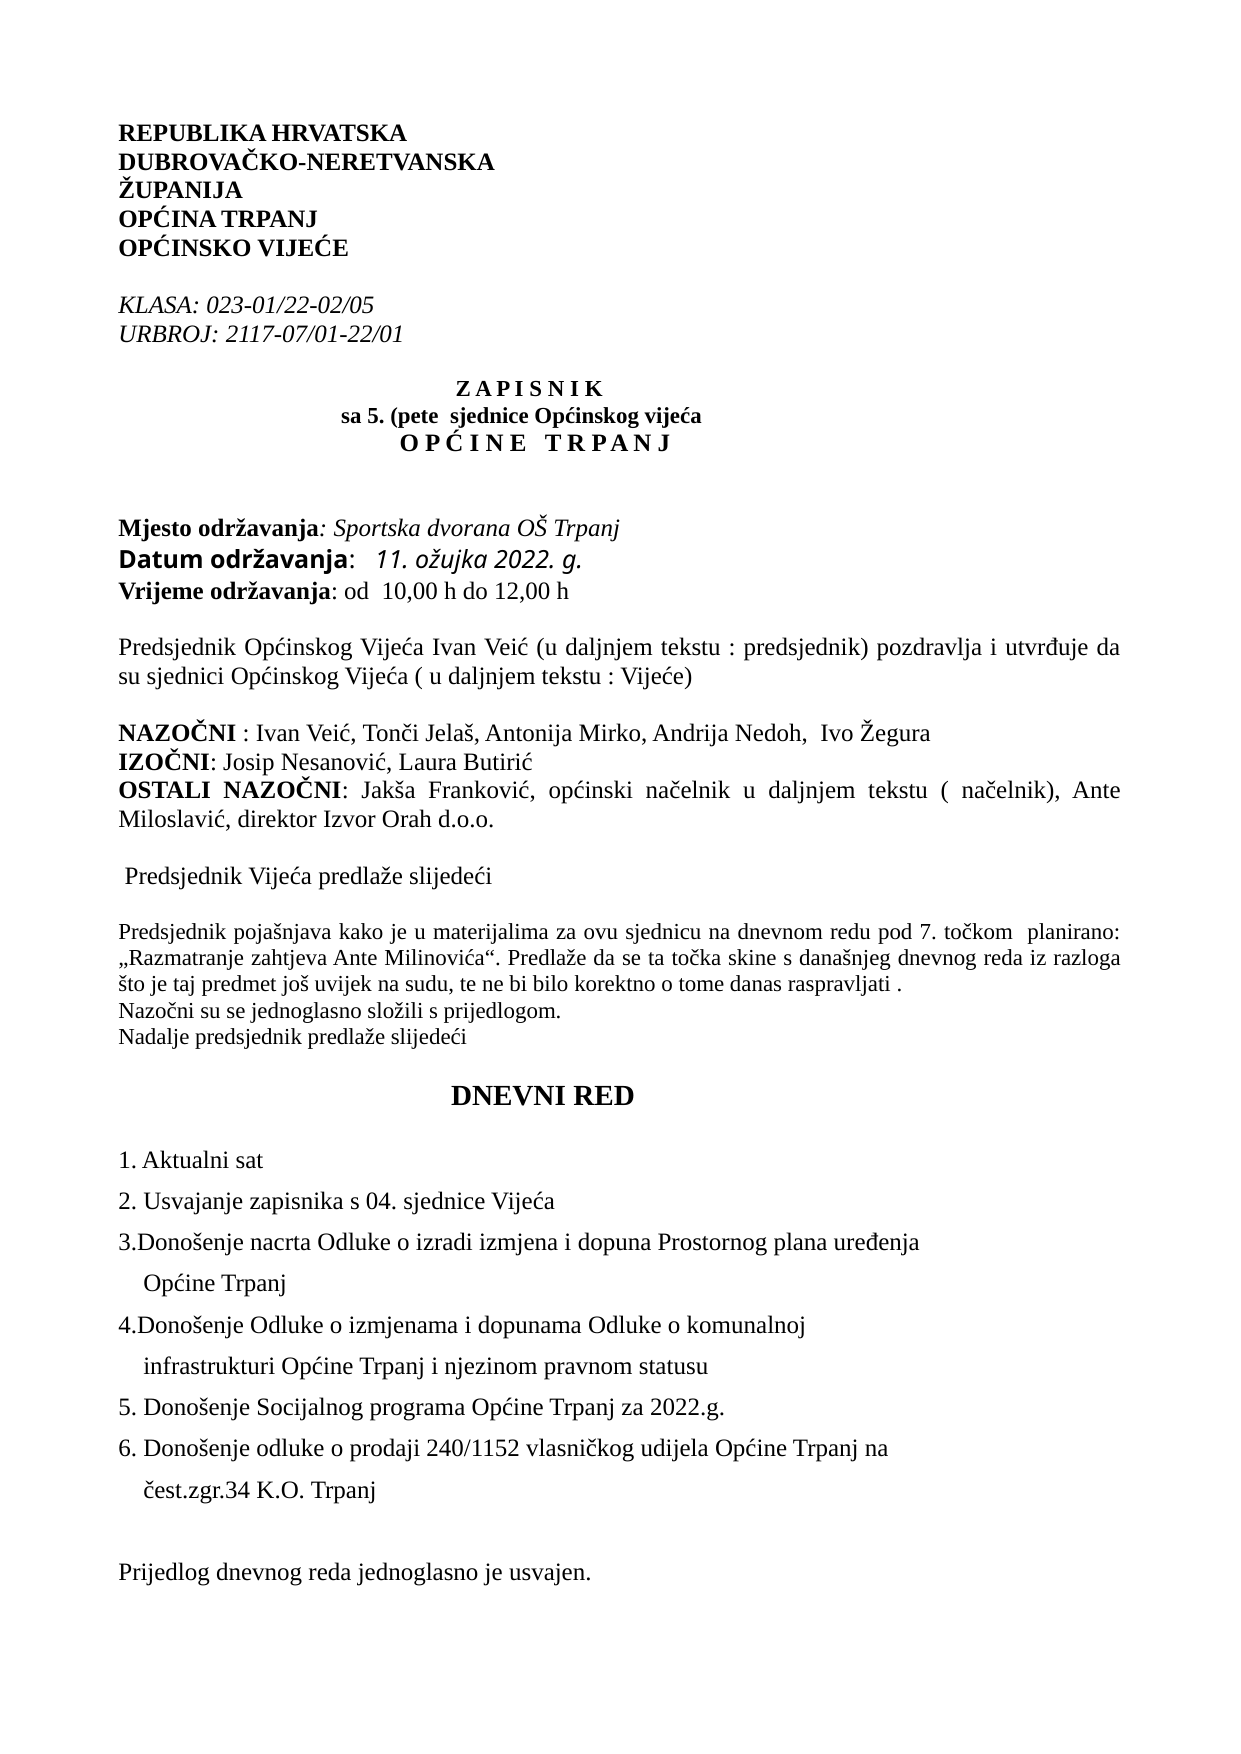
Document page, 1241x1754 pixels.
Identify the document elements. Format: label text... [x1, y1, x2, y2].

text Općine Trpanj [118, 1268, 1122, 1297]
text Nadalje predsjednik predlaže slijedeći [118, 1023, 1122, 1049]
text OPĆINA TRPANJ [118, 204, 597, 233]
text O P Ć I N E T R P A N J [118, 428, 1122, 457]
text 2. Usvajanje zapisnika s 04. sjednice Vijeća [118, 1186, 1122, 1215]
text čest.zgr.34 K.O. Trpanj [118, 1475, 1122, 1503]
text 5. Donošenje Socijalnog programa Općine Trpanj za 2022.g. [118, 1392, 1122, 1421]
text 1. Aktualni sat [118, 1145, 1122, 1173]
text DNEVNI RED [118, 1078, 1122, 1111]
text 3.Donošenje nacrta Odluke o izradi izmjena i dopuna Prostornog plana uređenja [118, 1227, 1122, 1256]
text Z A P I S N I K [118, 375, 1122, 402]
text infrastrukturi Općine Trpanj i njezinom pravnom statusu [118, 1351, 1122, 1380]
text 6. Donošenje odluke o prodaji 240/1152 vlasničkog udijela Općine Trpanj na [118, 1433, 1122, 1462]
text sa 5. (pete sjednice Općinskog vijeća [118, 402, 1122, 428]
text Nazočni su se jednoglasno složili s prijedlogom. [118, 997, 1122, 1023]
text Datum održavanja: 11. ožujka 2022. g. [118, 542, 1122, 576]
text URBROJ: 2117-07/01-22/01 [118, 319, 597, 347]
text OSTALI NAZOČNI: Jakša Franković, općinski načelnik u daljnjem tekstu ( načelnik), Ante Miloslavić, direktor Izvor Orah d.o.o. [118, 776, 1122, 833]
text 4.Donošenje Odluke o izmjenama i dopunama Odluke o komunalnoj [118, 1310, 1122, 1338]
text Predsjednik pojašnjava kako je u materijalima za ovu sjednicu na dnevnom redu pod 7. točkom planirano: „Razmatranje zahtjeva Ante Milinovića“. Predlaže da se ta točka skine s današnjeg dnevnog reda iz razloga što je taj predmet još uvijek na sudu, te ne bi bilo korektno o tome danas raspravljati . [118, 918, 1122, 997]
text REPUBLIKA HRVATSKA [118, 118, 597, 147]
text IZOČNI: Josip Nesanović, Laura Butirić [118, 747, 1122, 776]
text Vrijeme održavanja: od 10,00 h do 12,00 h [118, 576, 1122, 604]
text Predsjednik Općinskog Vijeća Ivan Veić (u daljnjem tekstu : predsjednik) pozdravlja i utvrđuje da su sjednici Općinskog Vijeća ( u daljnjem tekstu : Vijeće) [118, 632, 1122, 690]
text Mjesto održavanja: Sportska dvorana OŠ Trpanj [118, 513, 1122, 542]
text Prijedlog dnevnog reda jednoglasno je usvajen. [118, 1557, 1122, 1586]
text NAZOČNI : Ivan Veić, Tonči Jelaš, Antonija Mirko, Andrija Nedoh, Ivo Žegura [118, 718, 1122, 747]
text DUBROVAČKO-NERETVANSKA ŽUPANIJA [118, 147, 597, 204]
text Predsjednik Vijeća predlaže slijedeći [118, 861, 1122, 890]
text OPĆINSKO VIJEĆE [118, 233, 597, 262]
text KLASA: 023-01/22-02/05 [118, 290, 597, 319]
